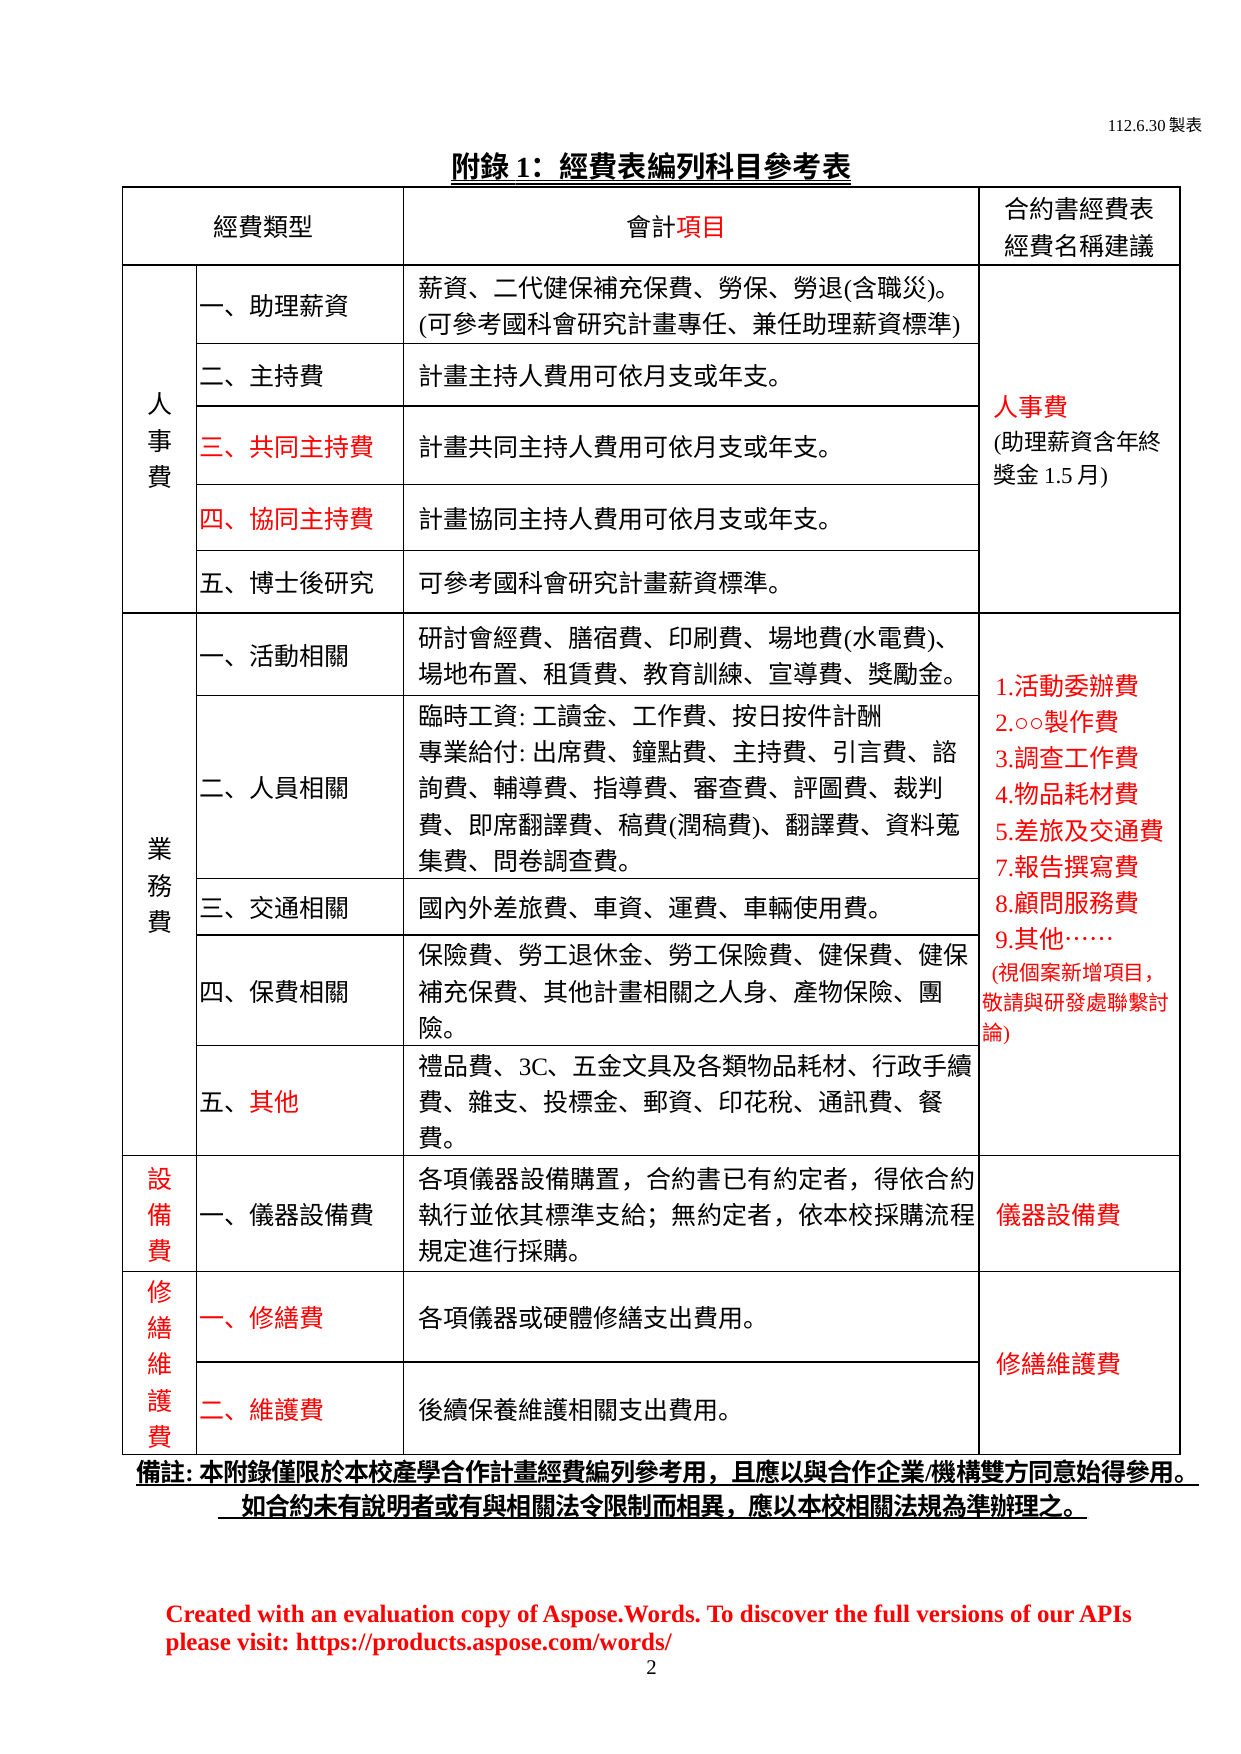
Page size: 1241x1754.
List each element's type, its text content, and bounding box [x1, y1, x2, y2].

table_cell 1.活動委辦費 2.○○製作費 3.調查工作費 4.物品耗材費 5.差旅及交通費 7.報告撰寫費 8.顧問服務費 9.其他…… (視個案新增項目，敬請與研發處聯繫討論) [980, 614, 1179, 1155]
table_cell 四、協同主持費 [197, 485, 403, 549]
table_header 會計項目 [404, 188, 978, 264]
table_cell 修繕維護費 [980, 1272, 1179, 1454]
table_cell 設 備 費 [123, 1156, 196, 1271]
table_cell 修 繕 維 護 費 [123, 1272, 196, 1454]
table_cell 各項儀器或硬體修繕支出費用。 [404, 1272, 978, 1361]
table_cell 禮品費、3C、五金文具及各類物品耗材、行政手續費、雜支、投標金、郵資、印花稅、通訊費、餐費。 [404, 1137, 978, 1155]
table_header 經費類型 [123, 188, 403, 264]
table_cell 計畫協同主持人費用可依月支或年支。 [404, 485, 978, 549]
table_cell 計畫共同主持人費用可依月支或年支。 [404, 407, 978, 484]
table_cell 二、維護費 [197, 1363, 403, 1454]
table_cell 三、共同主持費 [197, 407, 403, 484]
text 備註: 本附錄僅限於本校產學合作計畫經費編列參考用，且應以與合作企業/機構雙方同意始得參用。 如合約未有說明者或有與相關法令限制而相異，應以本校相關法規為準辦理之。 [136, 1486, 1184, 1522]
table_cell 人事費 (助理薪資含年終獎金1.5月) [980, 266, 1179, 612]
table_cell 一、助理薪資 [197, 266, 403, 343]
table_cell 各項儀器設備購置，合約書已有約定者，得依合約執行並依其標準支給；無約定者，依本校採購流程規定進行採購。 [404, 1156, 978, 1271]
table_cell 人 事 費 [123, 266, 196, 612]
table_cell 可參考國科會研究計畫薪資標準。 [404, 551, 978, 608]
text 附錄1：經費表編列科目參考表 [165, 144, 1137, 186]
table_cell 五、其他 [197, 1137, 403, 1155]
table_cell 薪資、二代健保補充保費、勞保、勞退(含職災)。 (可參考國科會研究計畫專任、兼任助理薪資標準) [404, 266, 978, 343]
text 備註: 本附錄僅限於本校產學合作計畫經費編列參考用，且應以與合作企業/機構雙方同意始得參用。 如合約未有說明者或有與相關法令限制而相異，應以本校相關法規為準辦理之。 [136, 1455, 1184, 1484]
table_cell 一、儀器設備費 [197, 1156, 403, 1271]
table_cell 五、博士後研究 [197, 551, 403, 608]
table_header 合約書經費表 經費名稱建議 [980, 188, 1179, 264]
table_cell 儀器設備費 [980, 1156, 1179, 1271]
table_cell 業 務 費 [123, 614, 196, 1155]
table_cell 後續保養維護相關支出費用。 [404, 1363, 978, 1454]
table_cell 二、主持費 [197, 344, 403, 405]
table_cell 計畫主持人費用可依月支或年支。 [404, 344, 978, 405]
table_cell 一、修繕費 [197, 1272, 403, 1361]
